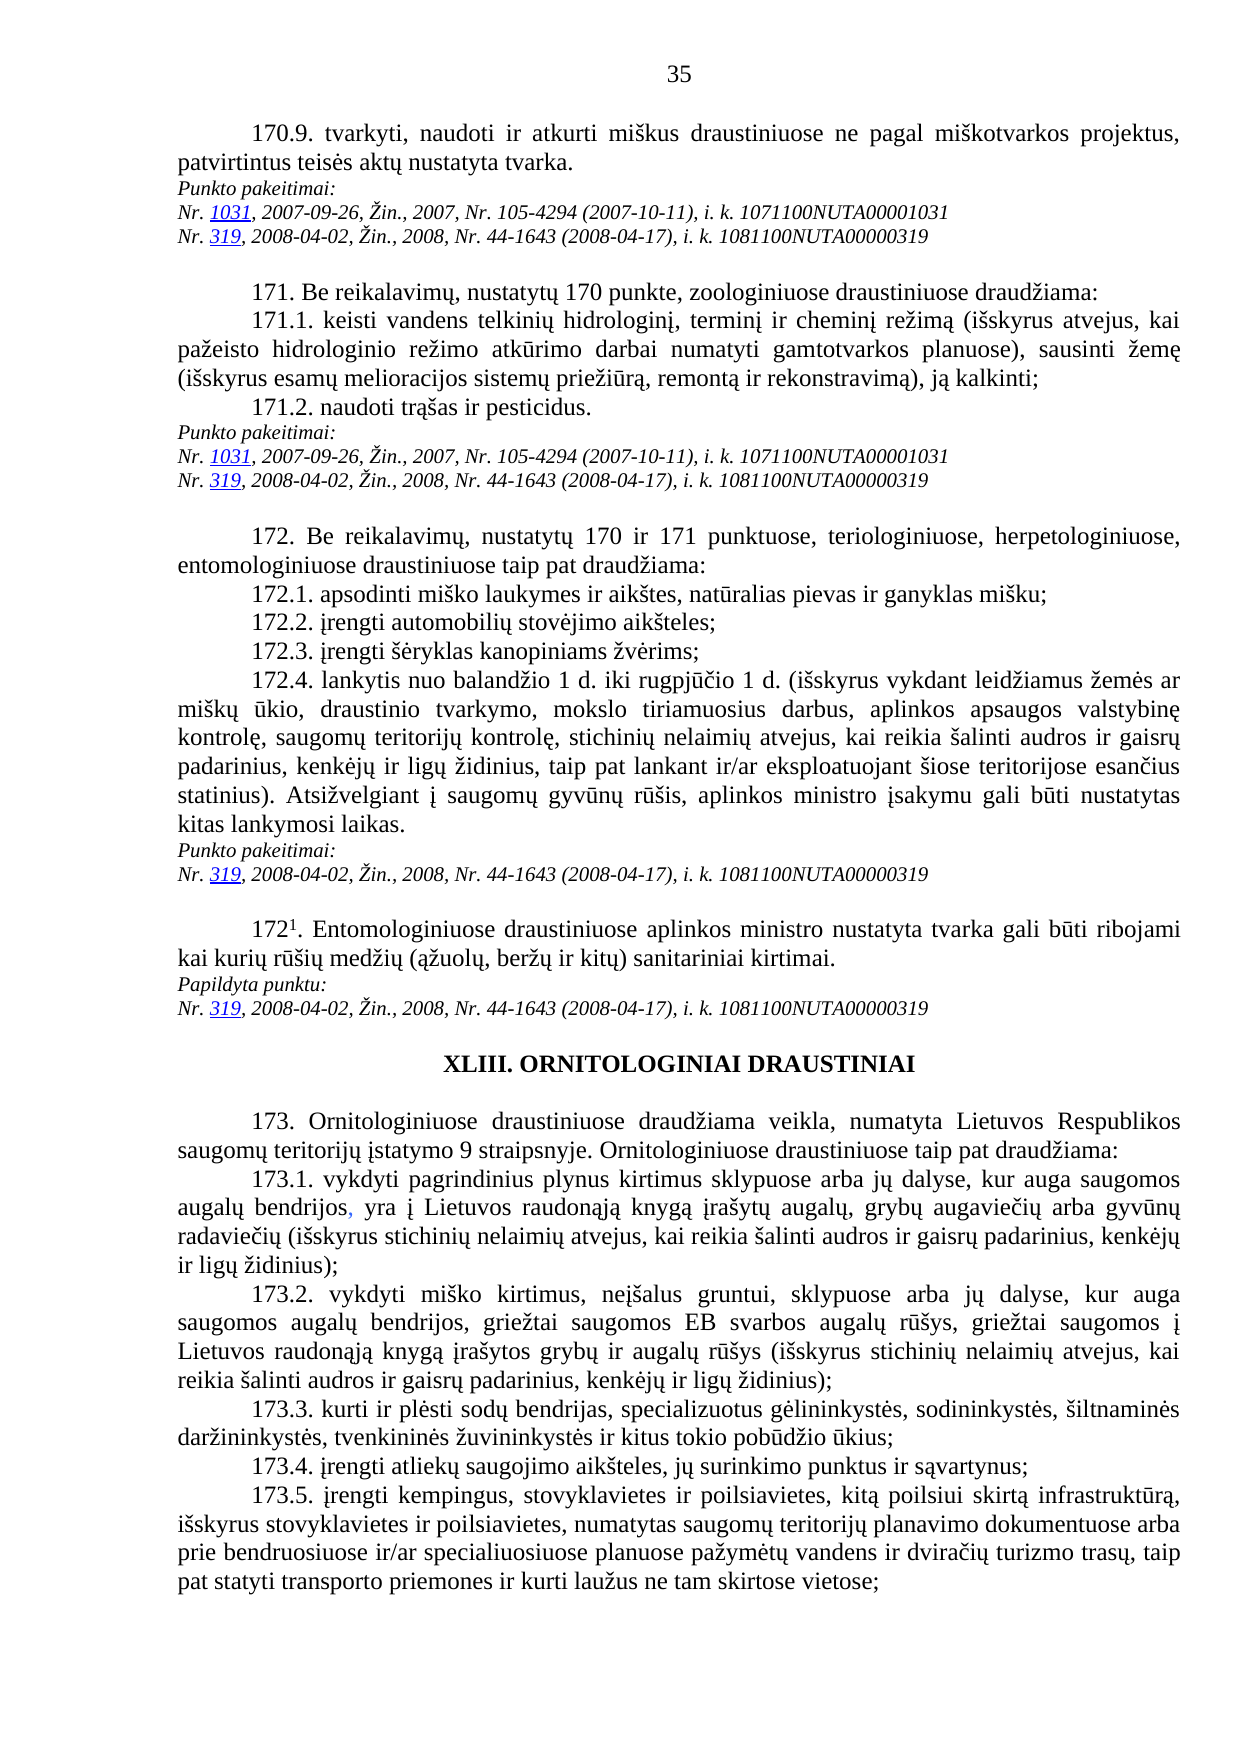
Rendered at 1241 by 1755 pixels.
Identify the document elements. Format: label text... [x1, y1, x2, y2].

text 171.1. keisti vandens telkinių hidrologinį, terminį ir cheminį režimą (išskyrus atvejus, kai pažeisto hidrologinio režimo atkūrimo darbai numatyti gamtotvarkos planuose), sausinti žemę (išskyrus esamų melioracijos sistemų priežiūrą, remontą ir rekonstravimą), ją kalkinti; [177, 305, 1181, 392]
text 173.3. kurti ir plėsti sodų bendrijas, specializuotus gėlininkystės, sodininkystės, šiltnaminės daržininkystės, tvenkininės žuvininkystės ir kitus tokio pobūdžio ūkius; [177, 1394, 1181, 1451]
text 172.4. lankytis nuo balandžio 1 d. iki rugpjūčio 1 d. (išskyrus vykdant leidžiamus žemės ar miškų ūkio, draustinio tvarkymo, mokslo tiriamuosius darbus, aplinkos apsaugos valstybinę kontrolę, saugomų teritorijų kontrolę, stichinių nelaimių atvejus, kai reikia šalinti audros ir gaisrų padarinius, kenkėjų ir ligų židinius, taip pat lankant ir/ar eksploatuojant šiose teritorijose esančius statinius). Atsižvelgiant į saugomų gyvūnų rūšis, aplinkos ministro įsakymu gali būti nustatytas kitas lankymosi laikas. [177, 665, 1181, 837]
text Nr. 319, 2008-04-02, Žin., 2008, Nr. 44-1643 (2008-04-17), i. k. 1081100NUTA00000319 [177, 862, 1181, 886]
text 170.9. tvarkyti, naudoti ir atkurti miškus draustiniuose ne pagal miškotvarkos projektus, patvirtintus teisės aktų nustatyta tvarka. [177, 118, 1181, 176]
text 172.2. įrengti automobilių stovėjimo aikšteles; [177, 607, 1181, 636]
text Punkto pakeitimai: [177, 837, 1181, 862]
text 171.2. naudoti trąšas ir pesticidus. [177, 392, 1181, 420]
text 173.4. įrengti atliekų saugojimo aikšteles, jų surinkimo punktus ir sąvartynus; [177, 1451, 1181, 1480]
text 172. Be reikalavimų, nustatytų 170 ir 171 punktuose, teriologiniuose, herpetologiniuose, entomologiniuose draustiniuose taip pat draudžiama: [177, 521, 1181, 579]
text 172.3. įrengti šėryklas kanopiniams žvėrims; [177, 636, 1181, 665]
text Punkto pakeitimai: [177, 420, 1181, 444]
text 1721. Entomologiniuose draustiniuose aplinkos ministro nustatyta tvarka gali būti ribojami kai kurių rūšių medžių (ąžuolų, beržų ir kitų) sanitariniai kirtimai. [177, 914, 1181, 972]
text Nr. 1031, 2007-09-26, Žin., 2007, Nr. 105-4294 (2007-10-11), i. k. 1071100NUTA00001031 [177, 444, 1181, 468]
text 173.1. vykdyti pagrindinius plynus kirtimus sklypuose arba jų dalyse, kur auga saugomos augalų bendrijos, yra į Lietuvos raudonąją knygą įrašytų augalų, grybų augaviečių arba gyvūnų radaviečių (išskyrus stichinių nelaimių atvejus, kai reikia šalinti audros ir gaisrų padarinius, kenkėjų ir ligų židinius); [177, 1164, 1181, 1279]
text Nr. 1031, 2007-09-26, Žin., 2007, Nr. 105-4294 (2007-10-11), i. k. 1071100NUTA00001031 [177, 200, 1181, 224]
text Punkto pakeitimai: [177, 176, 1181, 200]
text Nr. 319, 2008-04-02, Žin., 2008, Nr. 44-1643 (2008-04-17), i. k. 1081100NUTA00000319 [177, 224, 1181, 248]
text 173.5. įrengti kempingus, stovyklavietes ir poilsiavietes, kitą poilsiui skirtą infrastruktūrą, išskyrus stovyklavietes ir poilsiavietes, numatytas saugomų teritorijų planavimo dokumentuose arba prie bendruosiuose ir/ar specialiuosiuose planuose pažymėtų vandens ir dviračių turizmo trasų, taip pat statyti transporto priemones ir kurti laužus ne tam skirtose vietose; [177, 1480, 1181, 1595]
text 173.2. vykdyti miško kirtimus, neįšalus gruntui, sklypuose arba jų dalyse, kur auga saugomos augalų bendrijos, griežtai saugomos EB svarbos augalų rūšys, griežtai saugomos į Lietuvos raudonąją knygą įrašytos grybų ir augalų rūšys (išskyrus stichinių nelaimių atvejus, kai reikia šalinti audros ir gaisrų padarinius, kenkėjų ir ligų židinius); [177, 1279, 1181, 1394]
text 171. Be reikalavimų, nustatytų 170 punkte, zoologiniuose draustiniuose draudžiama: [177, 277, 1181, 305]
text Papildyta punktu: [177, 972, 1181, 996]
text XLIII. ORNITOLOGINIAI DRAUSTINIAI [177, 1049, 1181, 1077]
text Nr. 319, 2008-04-02, Žin., 2008, Nr. 44-1643 (2008-04-17), i. k. 1081100NUTA00000319 [177, 996, 1181, 1020]
text Nr. 319, 2008-04-02, Žin., 2008, Nr. 44-1643 (2008-04-17), i. k. 1081100NUTA00000319 [177, 468, 1181, 492]
text 172.1. apsodinti miško laukymes ir aikštes, natūralias pievas ir ganyklas mišku; [177, 579, 1181, 607]
text 173. Ornitologiniuose draustiniuose draudžiama veikla, numatyta Lietuvos Respublikos saugomų teritorijų įstatymo 9 straipsnyje. Ornitologiniuose draustiniuose taip pat draudžiama: [177, 1106, 1181, 1164]
